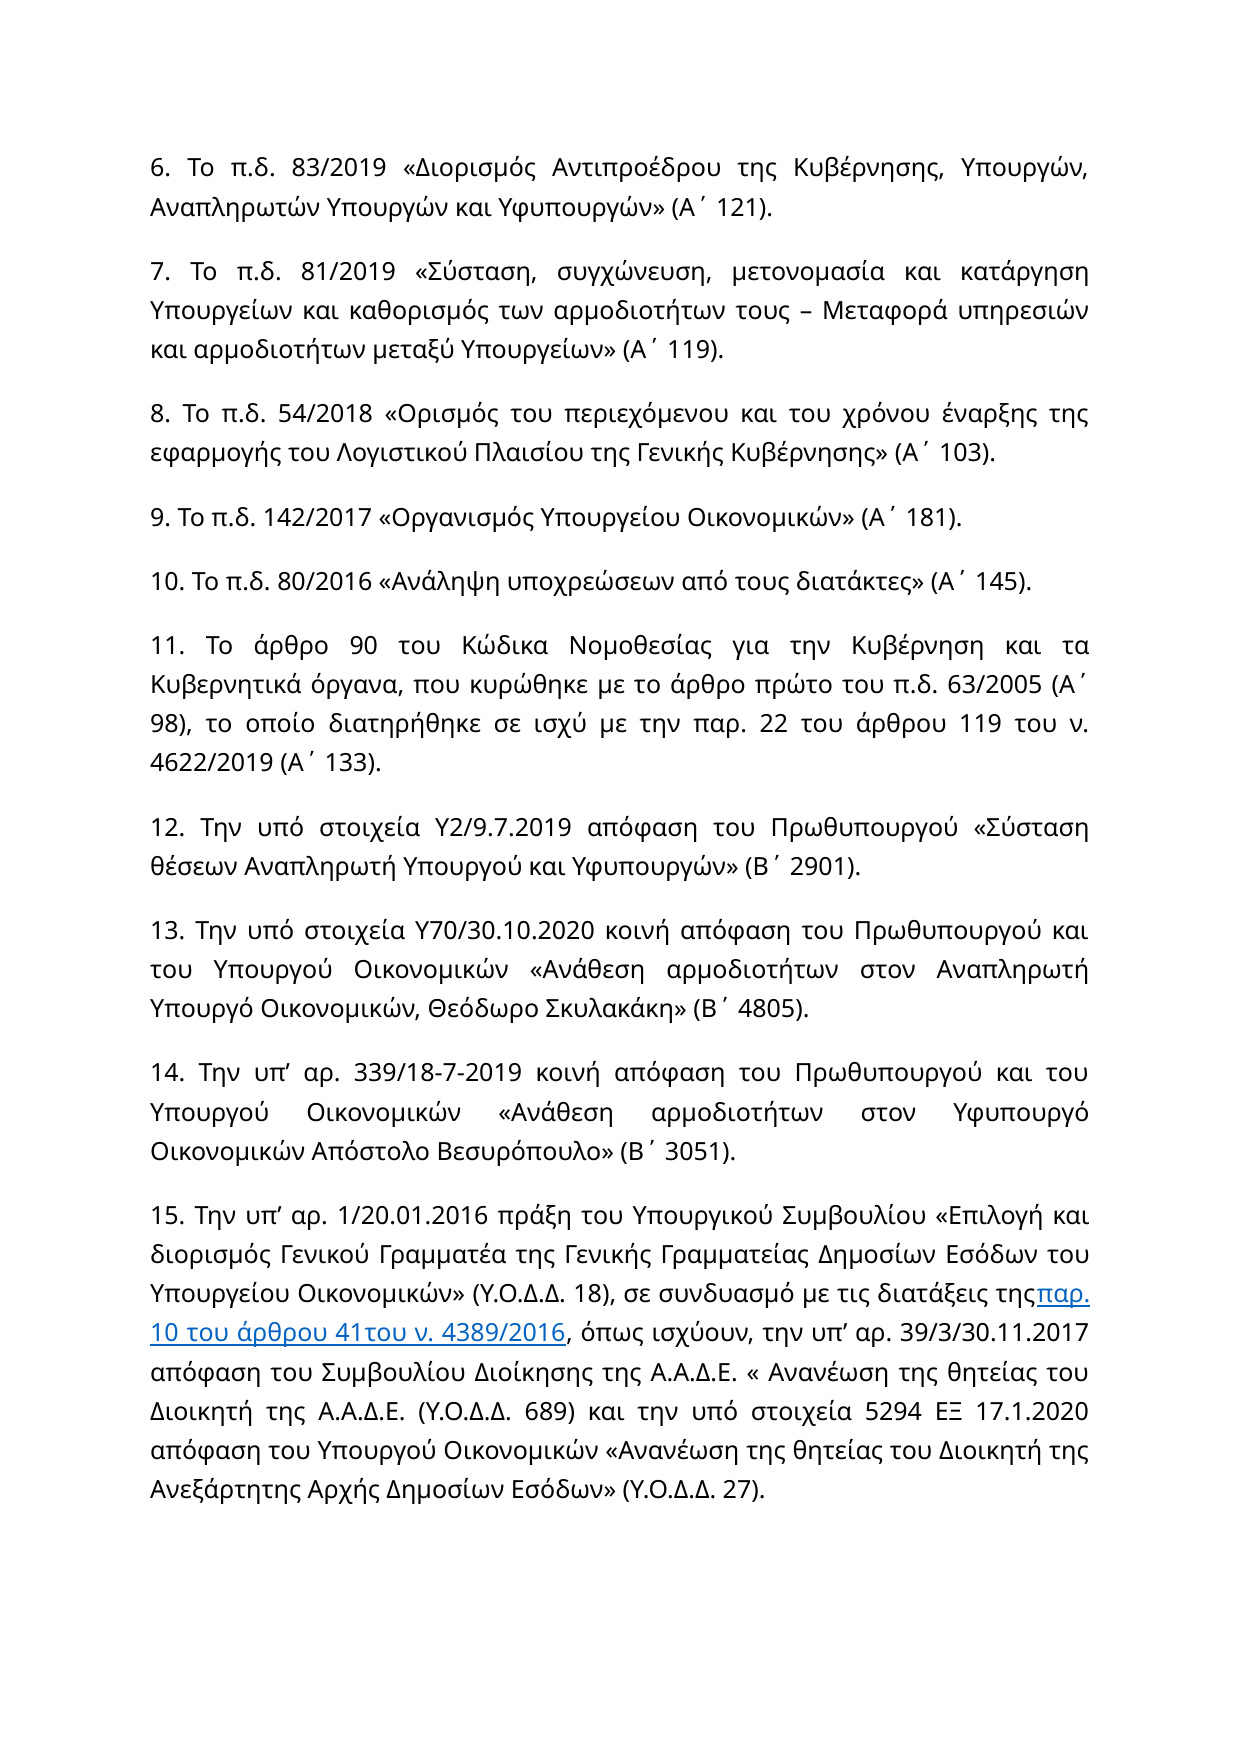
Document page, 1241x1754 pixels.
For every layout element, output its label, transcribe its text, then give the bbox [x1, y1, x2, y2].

text 12. Την υπό στοιχεία Υ2/9.7.2019 απόφαση του Πρωθυπουργού «Σύσταση θέσεων Αναπληρωτή Υπουργού και Υφυπουργών» (Β΄ 2901). [150, 809, 1090, 882]
text 13. Την υπό στοιχεία Υ70/30.10.2020 κοινή απόφαση του Πρωθυπουργού και του Υπουργού Οικονομικών «Ανάθεση αρμοδιοτήτων στον Αναπληρωτή Υπουργό Οικονομικών, Θεόδωρο Σκυλακάκη» (Β΄ 4805). [150, 912, 1090, 1025]
text 9. Το π.δ. 142/2017 «Οργανισμός Υπουργείου Οικονομικών» (Α΄ 181). [150, 499, 1090, 533]
text 8. Το π.δ. 54/2018 «Ορισμός του περιεχόμενου και του χρόνου έναρξης της εφαρμογής του Λογιστικού Πλαισίου της Γενικής Κυβέρνησης» (Α΄ 103). [150, 396, 1090, 469]
text 10. Το π.δ. 80/2016 «Ανάληψη υποχρεώσεων από τους διατάκτες» (Α΄ 145). [150, 563, 1090, 597]
text 7. Το π.δ. 81/2019 «Σύσταση, συγχώνευση, μετονομασία και κατάργηση Υπουργείων και καθορισμός των αρμοδιοτήτων τους – Μεταφορά υπηρεσιών και αρμοδιοτήτων μεταξύ Υπουργείων» (Α΄ 119). [150, 253, 1090, 366]
text 15. Την υπ’ αρ. 1/20.01.2016 πράξη του Υπουργικού Συμβουλίου «Επιλογή και διορισμός Γενικού Γραμματέα της Γενικής Γραμματείας Δημοσίων Εσόδων του Υπουργείου Οικονομικών» (Υ.Ο.Δ.Δ. 18), σε συνδυασμό με τις διατάξεις τηςπαρ. 10 του άρθρου 41του ν. 4389/2016, όπως ισχύουν, την υπ’ αρ. 39/3/30.11.2017 απόφαση του Συμβουλίου Διοίκησης της Α.Α.Δ.Ε. « Ανανέωση της θητείας του Διοικητή της Α.Α.Δ.Ε. (Υ.Ο.Δ.Δ. 689) και την υπό στοιχεία 5294 ΕΞ 17.1.2020 απόφαση του Υπουργού Οικονομικών «Ανανέωση της θητείας του Διοικητή της Ανεξάρτητης Αρχής Δημοσίων Εσόδων» (Υ.Ο.Δ.Δ. 27). [150, 1197, 1090, 1506]
text 11. Το άρθρο 90 του Κώδικα Νομοθεσίας για την Κυβέρνηση και τα Κυβερνητικά όργανα, που κυρώθηκε με το άρθρο πρώτο του π.δ. 63/2005 (Α΄ 98), το οποίο διατηρήθηκε σε ισχύ με την παρ. 22 του άρθρου 119 του ν. 4622/2019 (Α΄ 133). [150, 627, 1090, 779]
text 6. Το π.δ. 83/2019 «Διορισμός Αντιπροέδρου της Κυβέρνησης, Υπουργών, Αναπληρωτών Υπουργών και Υφυπουργών» (Α΄ 121). [150, 150, 1090, 223]
text 14. Την υπ’ αρ. 339/18-7-2019 κοινή απόφαση του Πρωθυπουργού και του Υπουργού Οικονομικών «Ανάθεση αρμοδιοτήτων στον Υφυπουργό Οικονομικών Απόστολο Βεσυρόπουλο» (Β΄ 3051). [150, 1055, 1090, 1167]
